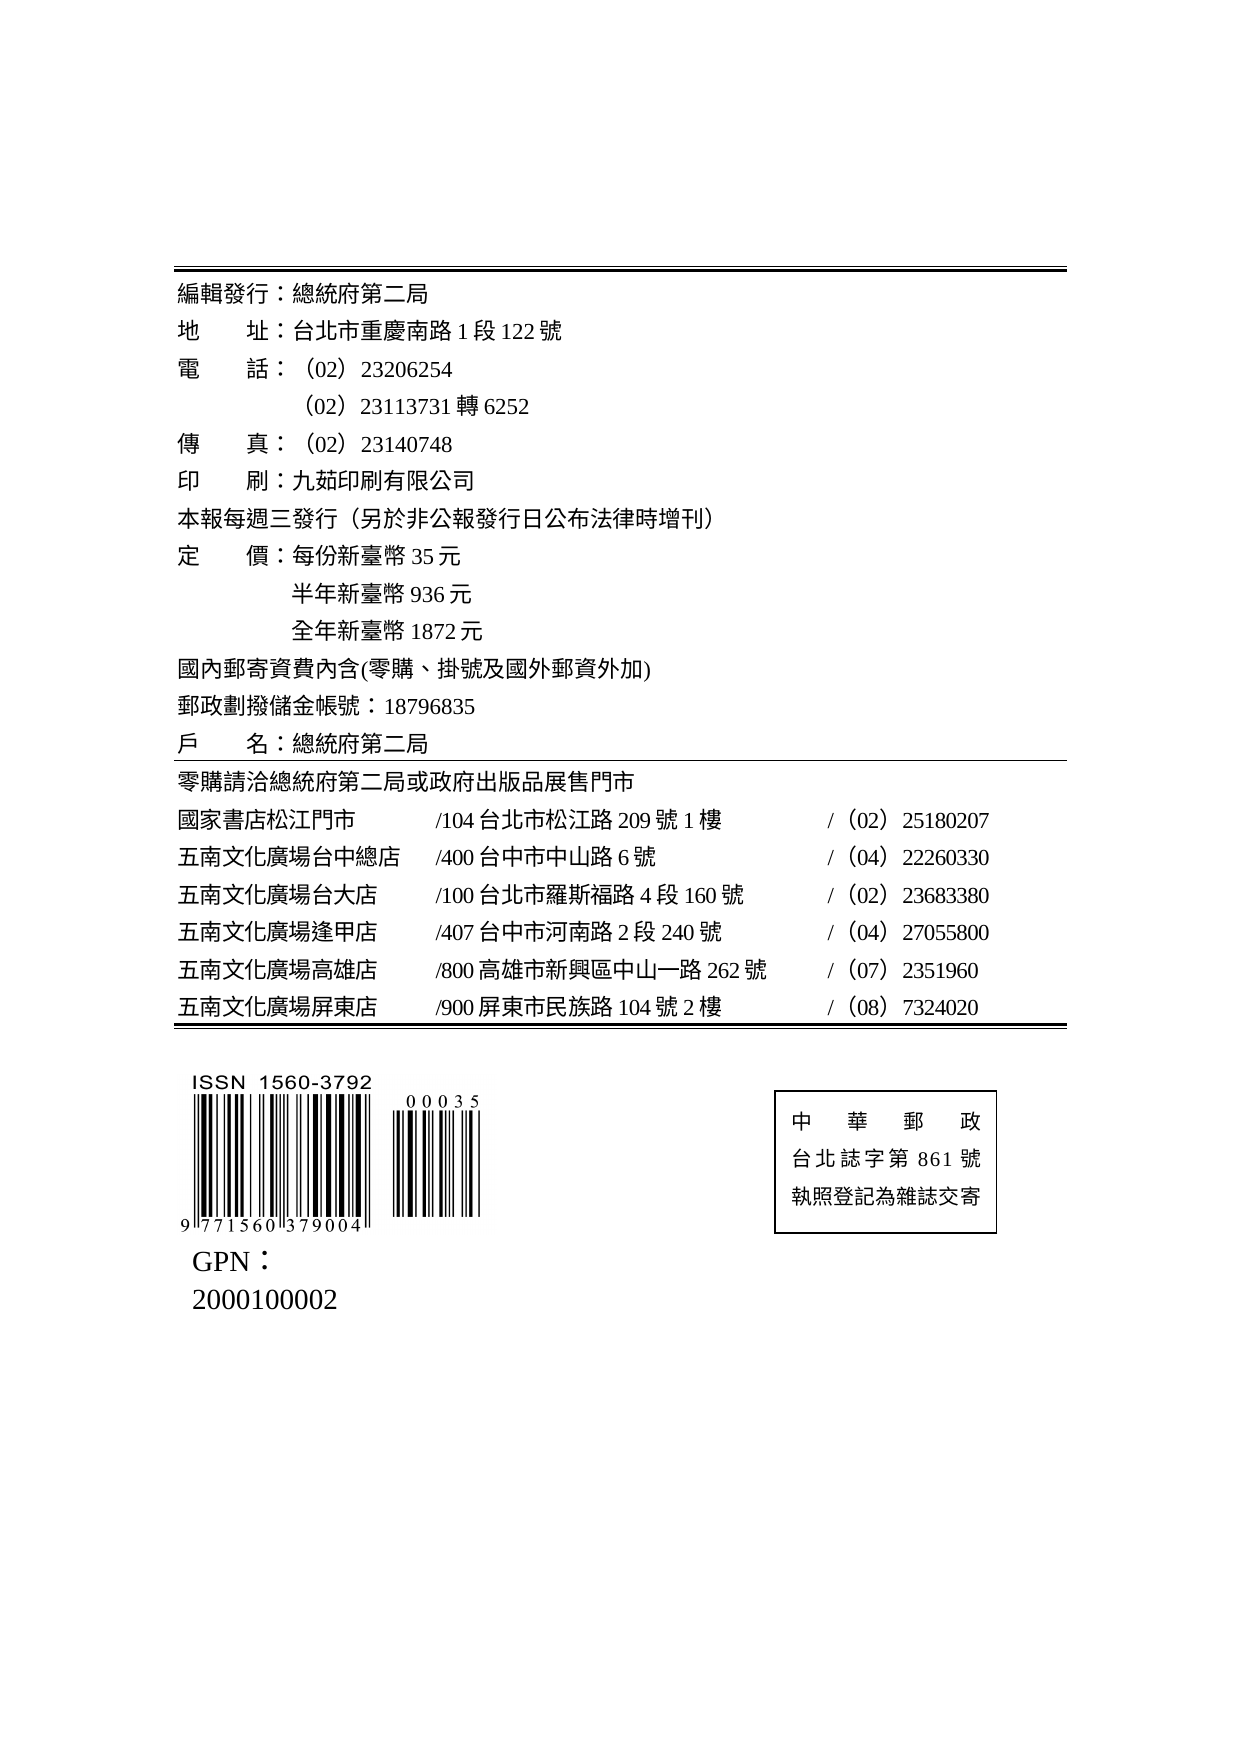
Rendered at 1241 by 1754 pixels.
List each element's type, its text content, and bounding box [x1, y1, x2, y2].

table_cell /100台北市羅斯福路4段160號 [433, 873, 824, 911]
table_cell /（02）25180207 [825, 798, 1067, 836]
table_cell /407台中市河南路2段240號 [433, 911, 824, 948]
table_cell /（04）22260330 [825, 836, 1067, 873]
table_cell /（08）7324020 [825, 986, 1067, 1023]
table_cell 五南文化廣場高雄店 [174, 948, 432, 986]
table_cell 五南文化廣場台中總店 [174, 836, 432, 873]
table_cell /（07）2351960 [825, 948, 1067, 986]
table_cell 零購請洽總統府第二局或政府出版品展售門市 [174, 761, 1067, 798]
table_cell /800高雄市新興區中山一路262號 [433, 948, 824, 986]
table_cell /400台中市中山路6號 [433, 836, 824, 873]
table_cell 五南文化廣場台大店 [174, 873, 432, 911]
table_cell /104台北市松江路209號1樓 [433, 798, 824, 836]
table_cell 國家書店松江門市 [174, 798, 432, 836]
table_cell /900屏東市民族路104號2樓 [433, 986, 824, 1023]
table_cell /（04）27055800 [825, 911, 1067, 948]
table_cell [560, 1029, 1067, 1317]
table_cell /（02）23683380 [825, 873, 1067, 911]
picture [177, 1074, 497, 1235]
table_cell GPN： 2000100002 [174, 1029, 560, 1317]
table_cell 五南文化廣場逢甲店 [174, 911, 432, 948]
table_cell 五南文化廣場屏東店 [174, 986, 432, 1023]
table_header 編輯發行：總統府第二局 地 址：台北市重慶南路1段122號 電 話：（02）23206254 （02）23113731轉6252 傳 真：（02）23140748 印 刷：九茹印刷有限公司 本報每週三發行（另於非公報發行日公布法律時增刊） 定 價：每份新臺幣35元 半年新臺幣936元 全年新臺幣1872元 國內郵寄資費內含(零購、掛號及國外郵資外加) 郵政劃撥儲金帳號：18796835 戶 名：總統府第二局 [174, 272, 1067, 759]
